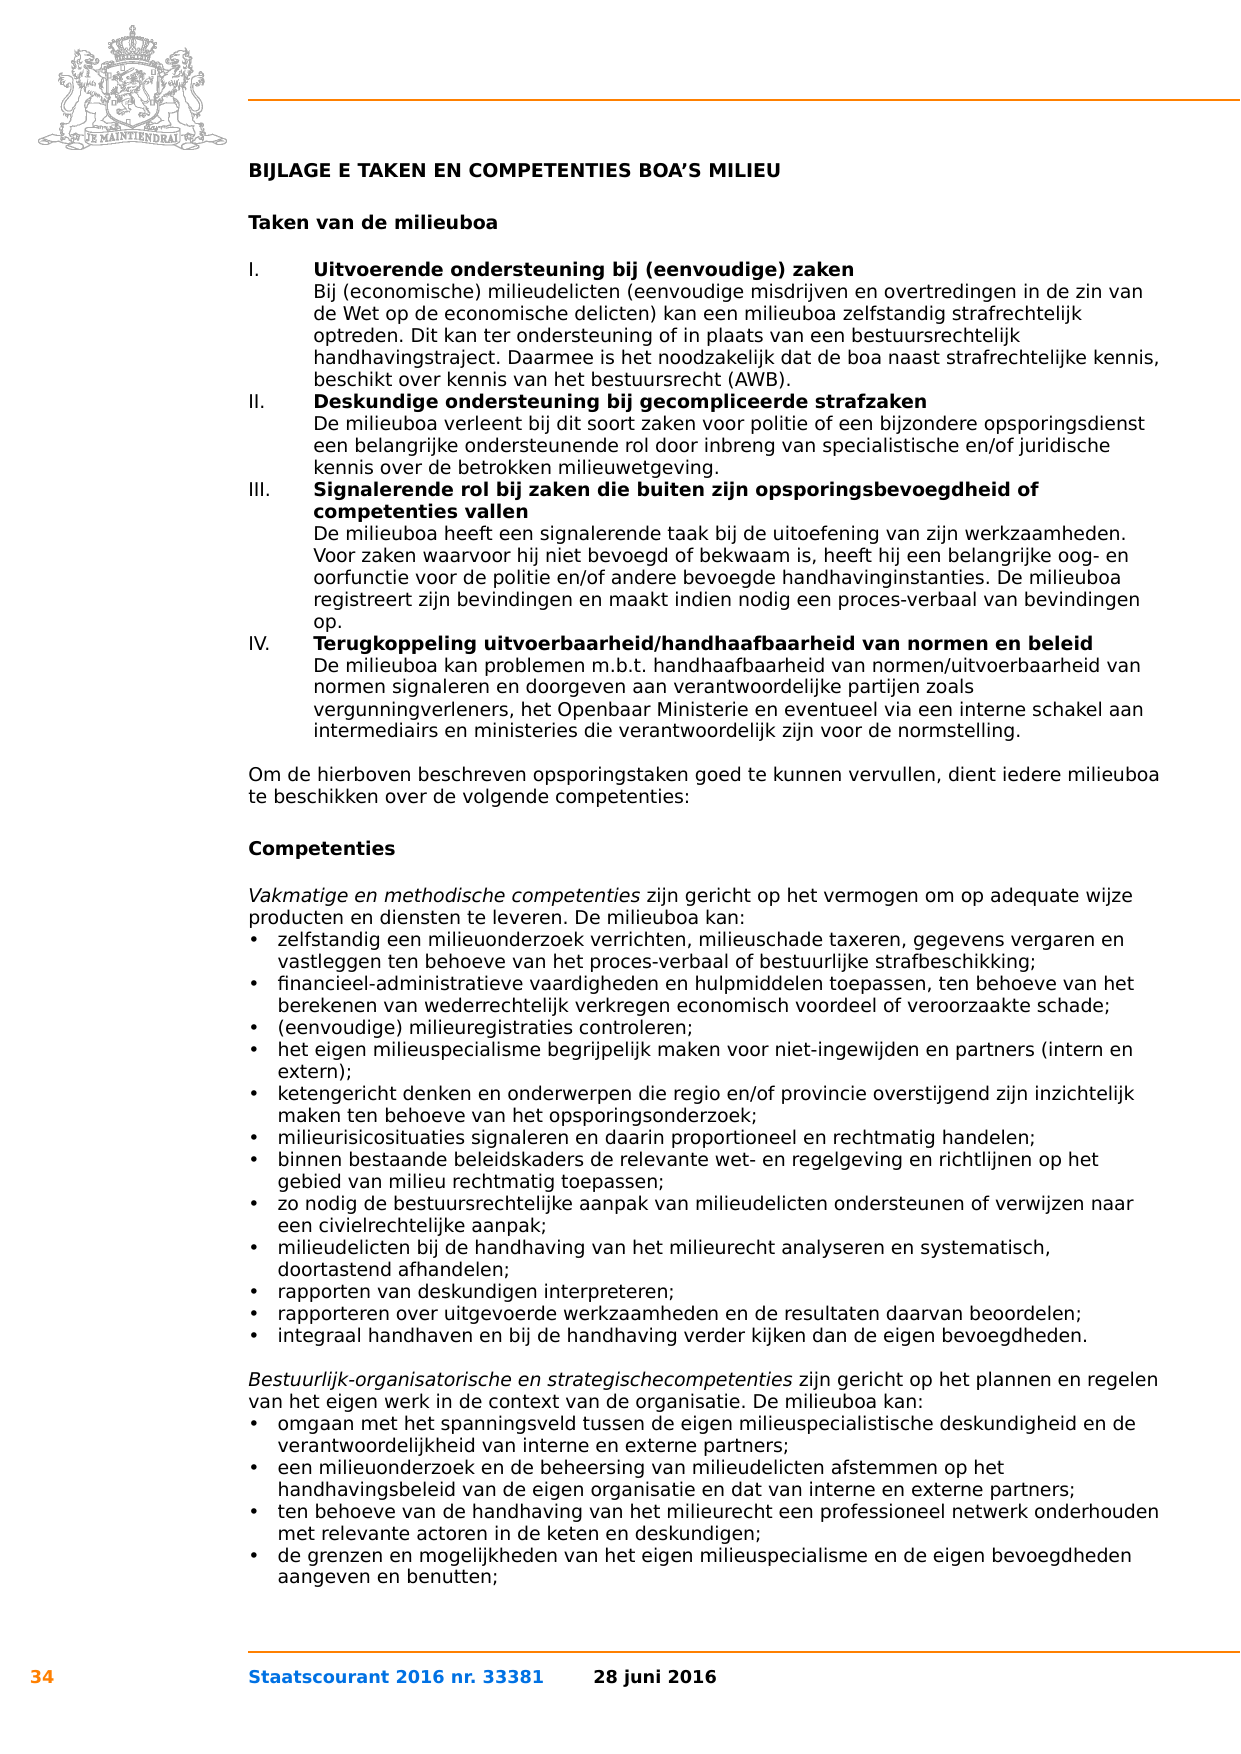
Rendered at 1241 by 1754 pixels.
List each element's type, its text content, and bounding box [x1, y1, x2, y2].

text • integraal handhaven en bij de handhaving verder kijken dan de eigen bevoegdheden. [248, 1325, 1163, 1347]
text IV. Terugkoppeling uitvoerbaarheid/handhaafbaarheid van normen en beleid [248, 632, 1163, 654]
text • milieurisicosituaties signaleren en daarin proportioneel en rechtmatig handelen; [248, 1127, 1163, 1149]
text Bestuurlijk-organisatorische en strategischecompetenties zijn gericht op het plannen en regelen van het eigen werk in de context van de organisatie. De milieuboa kan: [248, 1369, 1163, 1413]
subtitle BIJLAGE E TAKEN EN COMPETENTIES BOA’S MILIEU [248, 160, 1163, 182]
text De milieuboa verleent bij dit soort zaken voor politie of een bijzondere opsporingsdienst een belangrijke ondersteunende rol door inbreng van specialistische en/of juridische kennis over de betrokken milieuwetgeving. [313, 413, 1163, 479]
text De milieuboa kan problemen m.b.t. handhaafbaarheid van normen/uitvoerbaarheid van normen signaleren en doorgeven aan verantwoordelijke partijen zoals vergunningverleners, het Openbaar Ministerie en eventueel via een interne schakel aan intermediairs en ministeries die verantwoordelijk zijn voor de normstelling. [313, 654, 1163, 742]
text • het eigen milieuspecialisme begrijpelijk maken voor niet-ingewijden en partners (intern en extern); [248, 1039, 1163, 1083]
text • (eenvoudige) milieuregistraties controleren; [248, 1017, 1163, 1039]
text • zelfstandig een milieuonderzoek verrichten, milieuschade taxeren, gegevens vergaren en vastleggen ten behoeve van het proces-verbaal of bestuurlijke strafbeschikking; [248, 929, 1163, 973]
text I. Uitvoerende ondersteuning bij (eenvoudige) zaken [248, 259, 1163, 281]
text • financieel-administratieve vaardigheden en hulpmiddelen toepassen, ten behoeve van het berekenen van wederrechtelijk verkregen economisch voordeel of veroorzaakte schade; [248, 973, 1163, 1017]
text • rapporteren over uitgevoerde werkzaamheden en de resultaten daarvan beoordelen; [248, 1303, 1163, 1325]
text Om de hierboven beschreven opsporingstaken goed te kunnen vervullen, dient iedere milieuboa te beschikken over de volgende competenties: [248, 764, 1163, 808]
text III. Signalerende rol bij zaken die buiten zijn opsporingsbevoegdheid of competenties vallen [248, 479, 1163, 523]
text II. Deskundige ondersteuning bij gecompliceerde strafzaken [248, 391, 1163, 413]
picture [38, 25, 227, 150]
text Vakmatige en methodische competenties zijn gericht op het vermogen om op adequate wijze producten en diensten te leveren. De milieuboa kan: [248, 885, 1163, 929]
text • binnen bestaande beleidskaders de relevante wet- en regelgeving en richtlijnen op het gebied van milieu rechtmatig toepassen; [248, 1149, 1163, 1193]
text De milieuboa heeft een signalerende taak bij de uitoefening van zijn werkzaamheden. Voor zaken waarvoor hij niet bevoegd of bekwaam is, heeft hij een belangrijke oog- en oorfunctie voor de politie en/of andere bevoegde handhavinginstanties. De milieuboa registreert zijn bevindingen en maakt indien nodig een proces-verbaal van bevindingen op. [313, 523, 1163, 632]
text • een milieuonderzoek en de beheersing van milieudelicten afstemmen op het handhavingsbeleid van de eigen organisatie en dat van interne en externe partners; [248, 1457, 1163, 1501]
text • zo nodig de bestuursrechtelijke aanpak van milieudelicten ondersteunen of verwijzen naar een civielrechtelijke aanpak; [248, 1193, 1163, 1237]
subtitle Taken van de milieuboa [248, 212, 1163, 234]
text • rapporten van deskundigen interpreteren; [248, 1281, 1163, 1303]
text • omgaan met het spanningsveld tussen de eigen milieuspecialistische deskundigheid en de verantwoordelijkheid van interne en externe partners; [248, 1413, 1163, 1457]
subtitle Competenties [248, 838, 1163, 860]
text • ketengericht denken en onderwerpen die regio en/of provincie overstijgend zijn inzichtelijk maken ten behoeve van het opsporingsonderzoek; [248, 1083, 1163, 1127]
text • de grenzen en mogelijkheden van het eigen milieuspecialisme en de eigen bevoegdheden aangeven en benutten; [248, 1544, 1163, 1588]
text • milieudelicten bij de handhaving van het milieurecht analyseren en systematisch, doortastend afhandelen; [248, 1237, 1163, 1281]
text • ten behoeve van de handhaving van het milieurecht een professioneel netwerk onderhouden met relevante actoren in de keten en deskundigen; [248, 1501, 1163, 1544]
text Bij (economische) milieudelicten (eenvoudige misdrijven en overtredingen in de zin van de Wet op de economische delicten) kan een milieuboa zelfstandig strafrechtelijk optreden. Dit kan ter ondersteuning of in plaats van een bestuursrechtelijk handhavingstraject. Daarmee is het noodzakelijk dat de boa naast strafrechtelijke kennis, beschikt over kennis van het bestuursrecht (AWB). [313, 281, 1163, 391]
